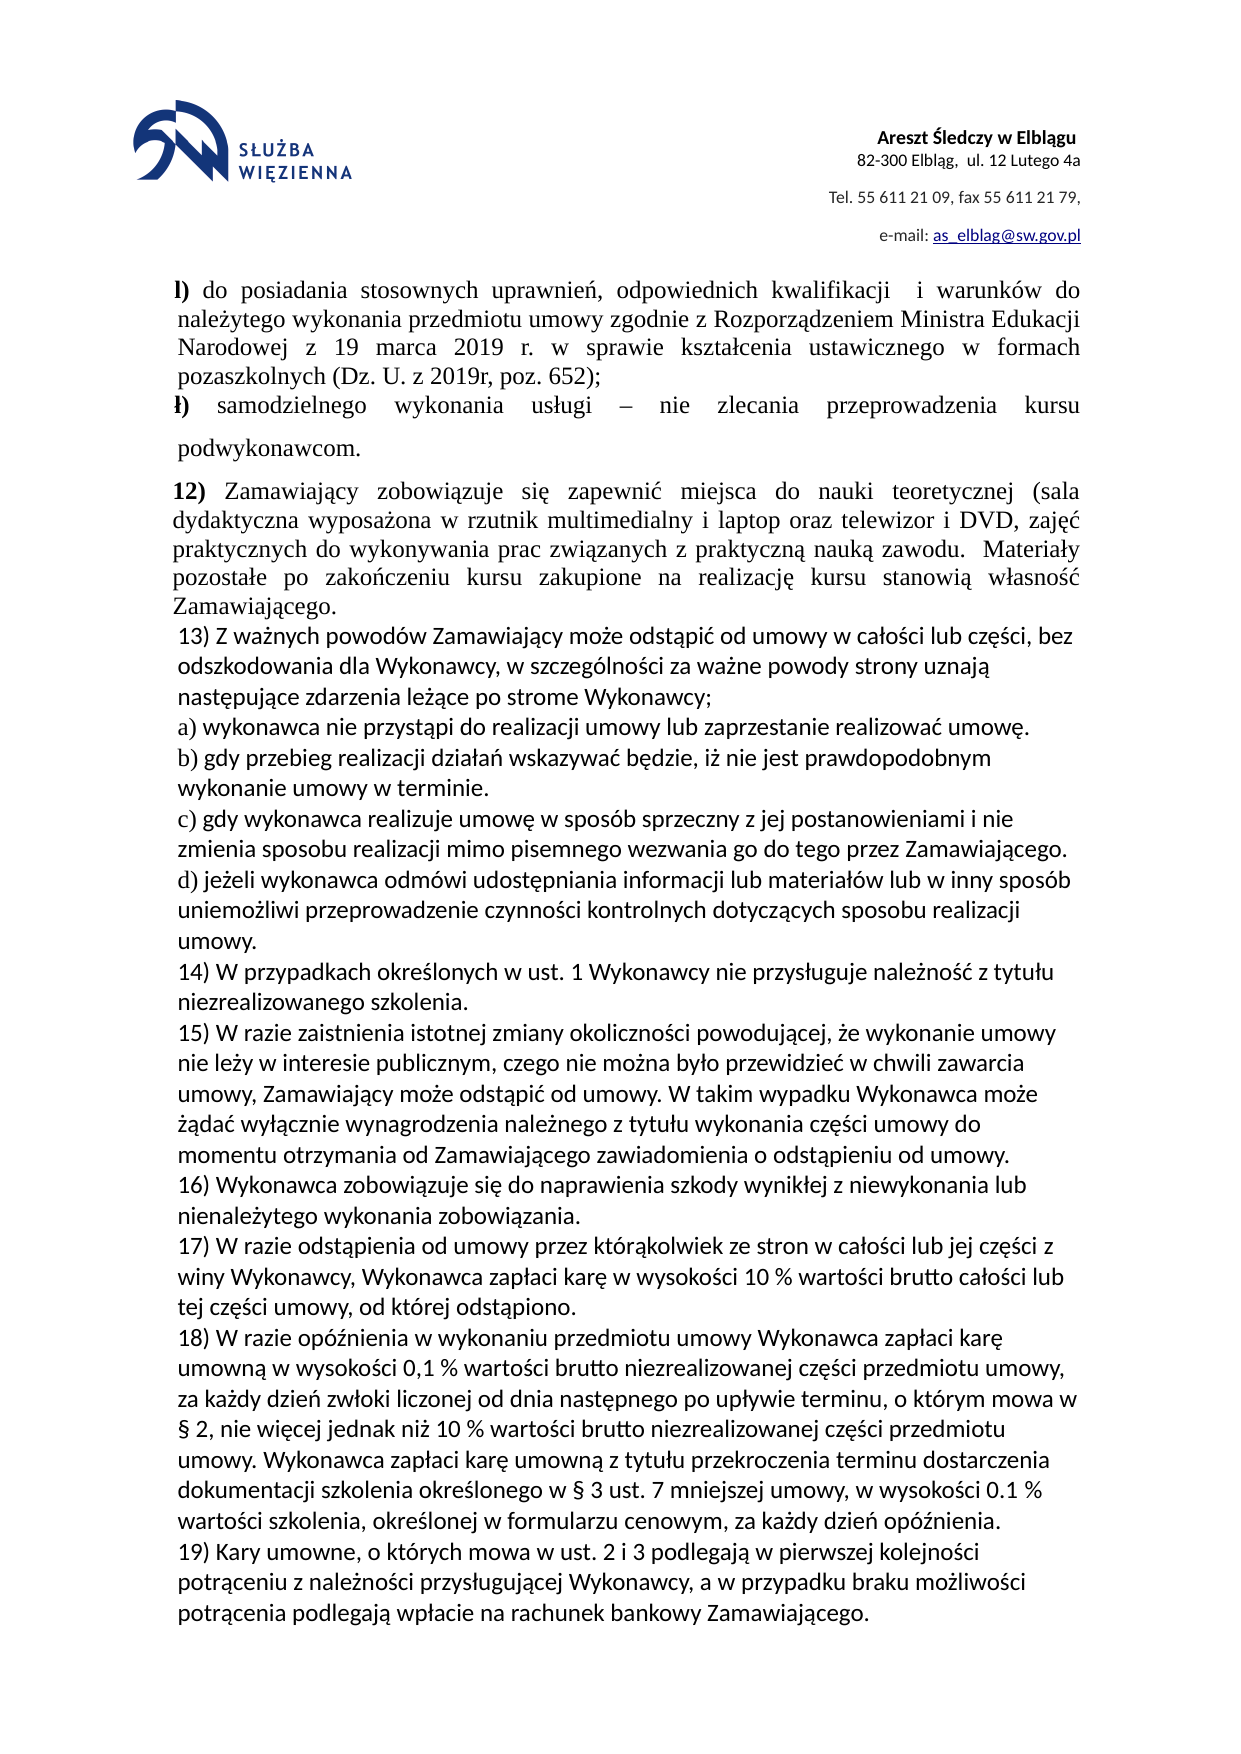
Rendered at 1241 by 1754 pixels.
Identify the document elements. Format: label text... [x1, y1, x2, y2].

text 12) Zamawiający zobowiązuje się zapewnić miejsca do nauki teoretycznej (sala dydaktyczna wyposażona w rzutnik multimedialny i laptop oraz telewizor i DVD, zajęć praktycznych do wykonywania prac związanych z praktyczną nauką zawodu. Materiały pozostałe po zakończeniu kursu zakupione na realizację kursu stanowią własność Zamawiającego. [172, 476, 1081, 620]
text 18) W razie opóźnienia w wykonaniu przedmiotu umowy Wykonawca zapłaci karę umowną w wysokości 0,1 % wartości brutto niezrealizowanej części przedmiotu umowy, za każdy dzień zwłoki liczonej od dnia następnego po upływie terminu, o którym mowa w § 2, nie więcej jednak niż 10 % wartości brutto niezrealizowanej części przedmiotu umowy. Wykonawca zapłaci karę umowną z tytułu przekroczenia terminu dostarczenia dokumentacji szkolenia określonego w § 3 ust. 7 mniejszej umowy, w wysokości 0.1 % wartości szkolenia, określonej w formularzu cenowym, za każdy dzień opóźnienia. [177, 1322, 1081, 1536]
text 14) W przypadkach określonych w ust. 1 Wykonawcy nie przysługuje należność z tytułu niezrealizowanego szkolenia. [177, 956, 1081, 1017]
list wykonawca nie przystąpi do realizacji umowy lub zaprzestanie realizować umowę. [177, 712, 1081, 742]
text 17) W razie odstąpienia od umowy przez którąkolwiek ze stron w całości lub jej części z winy Wykonawcy, Wykonawca zapłaci karę w wysokości 10 % wartości brutto całości lub tej części umowy, od której odstąpiono. [177, 1230, 1081, 1322]
list jeżeli wykonawca odmówi udostępniania informacji lub materiałów lub w inny sposób uniemożliwi przeprowadzenie czynności kontrolnych dotyczących sposobu realizacji umowy. [177, 864, 1081, 956]
text 13) Z ważnych powodów Zamawiający może odstąpić od umowy w całości lub części, bez odszkodowania dla Wykonawcy, w szczególności za ważne powody strony uznają następujące zdarzenia leżące po strome Wykonawcy; [177, 620, 1081, 712]
text 16) Wykonawca zobowiązuje się do naprawienia szkody wynikłej z niewykonania lub nienależytego wykonania zobowiązania. [177, 1169, 1081, 1230]
text l) do posiadania stosownych uprawnień, odpowiednich kwalifikacji i warunków do należytego wykonania przedmiotu umowy zgodnie z Rozporządzeniem Ministra Edukacji Narodowej z 19 marca 2019 r. w sprawie kształcenia ustawicznego w formach pozaszkolnych (Dz. U. z 2019r, poz. 652); [174, 275, 1081, 390]
text ł) samodzielnego wykonania usługi – nie zlecania przeprowadzenia kursu podwykonawcom. [174, 390, 1081, 462]
picture [133, 100, 352, 183]
list gdy wykonawca realizuje umowę w sposób sprzeczny z jej postanowieniami i nie zmienia sposobu realizacji mimo pisemnego wezwania go do tego przez Zamawiającego. [177, 803, 1081, 864]
text 15) W razie zaistnienia istotnej zmiany okoliczności powodującej, że wykonanie umowy nie leży w interesie publicznym, czego nie można było przewidzieć w chwili zawarcia umowy, Zamawiający może odstąpić od umowy. W takim wypadku Wykonawca może żądać wyłącznie wynagrodzenia należnego z tytułu wykonania części umowy do momentu otrzymania od Zamawiającego zawiadomienia o odstąpieniu od umowy. [177, 1017, 1081, 1169]
list gdy przebieg realizacji działań wskazywać będzie, iż nie jest prawdopodobnym wykonanie umowy w terminie. [177, 742, 1081, 803]
text 19) Kary umowne, o których mowa w ust. 2 i 3 podlegają w pierwszej kolejności potrąceniu z należności przysługującej Wykonawcy, a w przypadku braku możliwości potrącenia podlegają wpłacie na rachunek bankowy Zamawiającego. [177, 1536, 1081, 1627]
